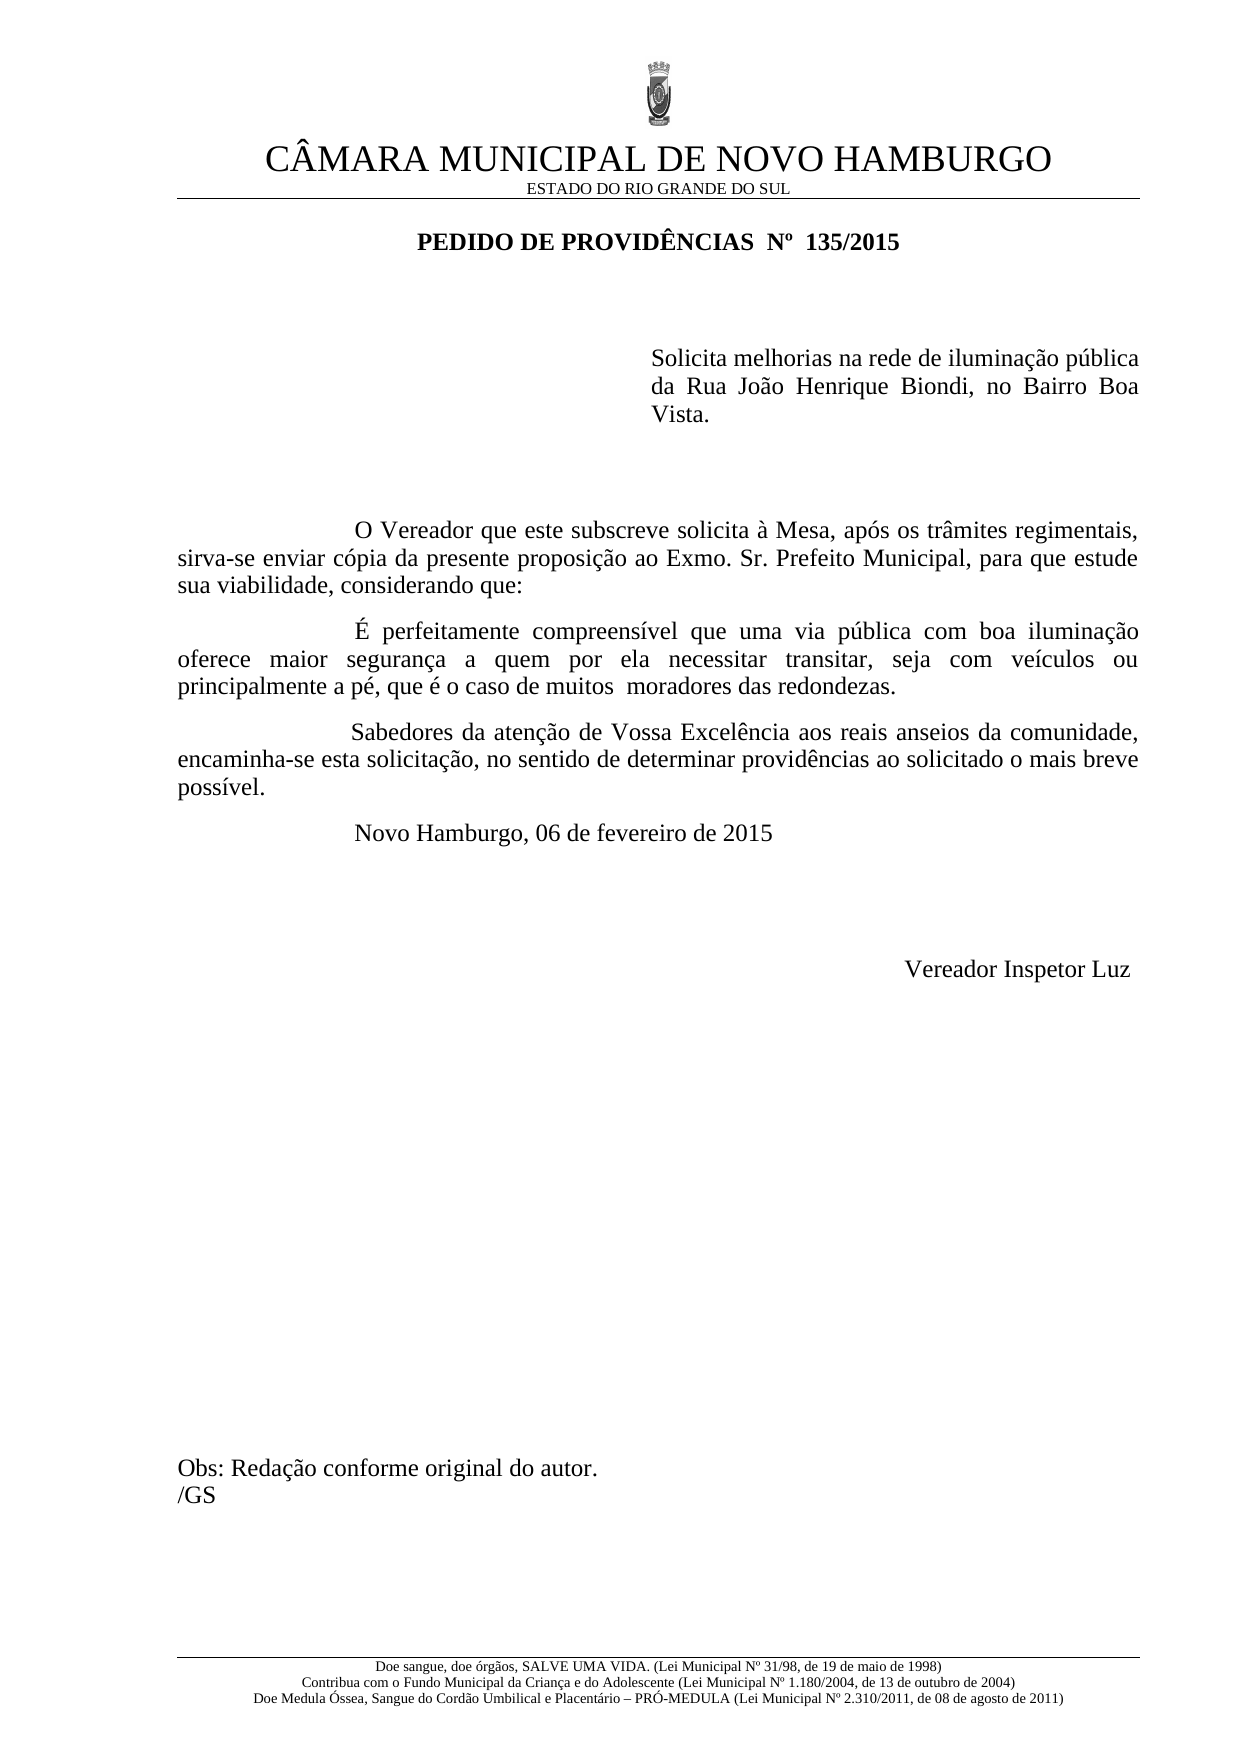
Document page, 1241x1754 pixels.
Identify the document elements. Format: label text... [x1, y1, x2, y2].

text Sabedores da atenção de Vossa Excelência aos reais anseios da comunidade, encaminha-se esta solicitação, no sentido de determinar providências ao solicitado o mais breve possível. [177, 718, 1140, 801]
text Obs: Redação conforme original do autor. [177, 1454, 1140, 1481]
text É perfeitamente compreensível que uma via pública com boa iluminação oferece maior segurança a quem por ela necessitar transitar, seja com veículos ou principalmente a pé, que é o caso de muitos moradores das redondezas. [177, 617, 1140, 700]
text /GS [177, 1481, 1140, 1509]
text PEDIDO DE PROVIDÊNCIAS Nº 135/2015 [177, 228, 1140, 256]
text O Vereador que este subscreve solicita à Mesa, após os trâmites regimentais, sirva-se enviar cópia da presente proposição ao Exmo. Sr. Prefeito Municipal, para que estude sua viabilidade, considerando que: [177, 516, 1140, 599]
text Solicita melhorias na rede de iluminação pública da Rua João Henrique Biondi, no Bairro Boa Vista. [651, 344, 1140, 428]
text Novo Hamburgo, 06 de fevereiro de 2015 [177, 819, 1140, 846]
text Vereador Inspetor Luz [177, 955, 1140, 983]
